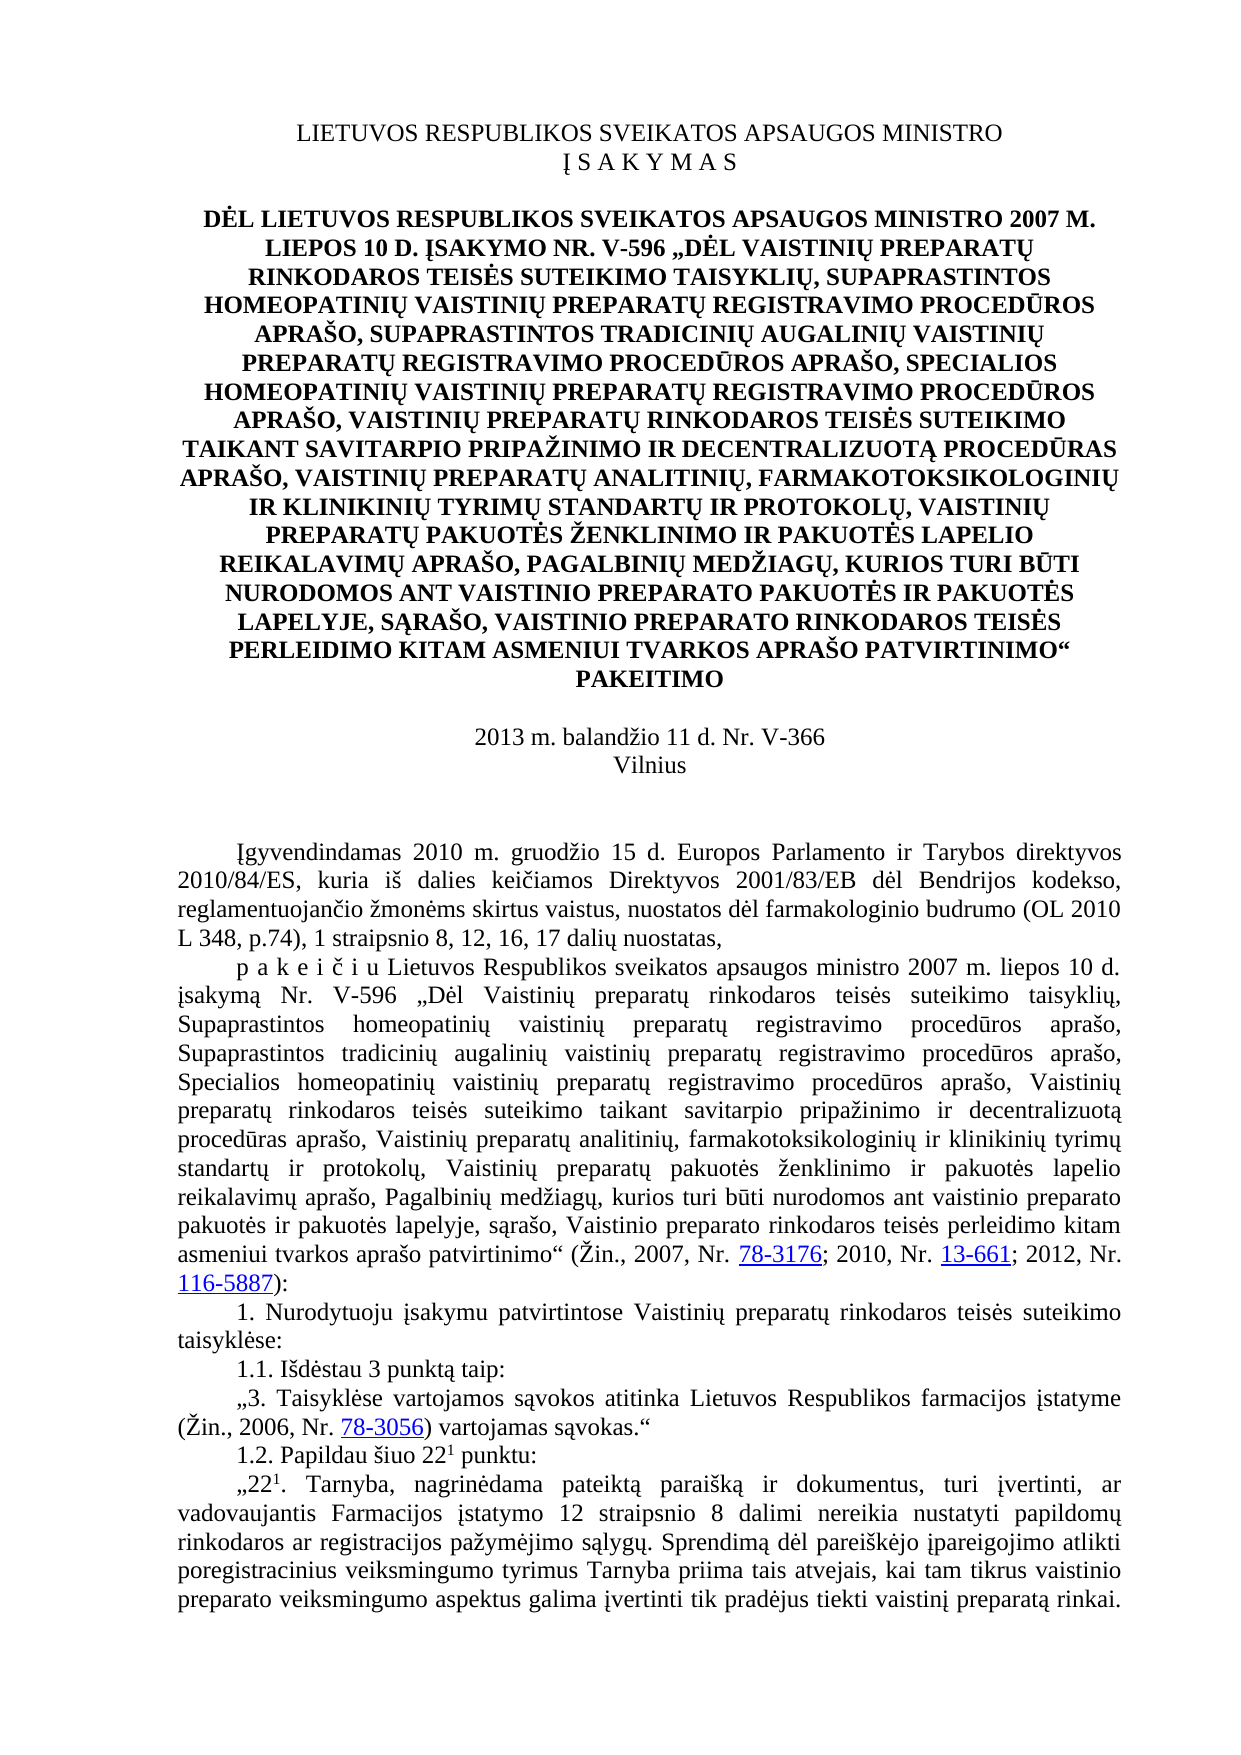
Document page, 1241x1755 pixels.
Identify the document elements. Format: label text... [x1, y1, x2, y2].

text DĖL LIETUVOS RESPUBLIKOS SVEIKATOS APSAUGOS MINISTRO 2007 m. LIEPOS 10 d. ĮSAKYMO NR. V-596 „DĖL VAISTINIŲ PREPARATŲ RINKODAROS TEISĖS SUTEIKIMO TAISYKLIŲ, SUPAPRASTINTOS HOMEOPATINIŲ VAISTINIŲ PREPARATŲ REGISTRAVIMO PROCEDŪROS APRAŠO, SUPAPRASTINTOS TRADICINIŲ AUGALINIŲ VAISTINIŲ PREPARATŲ REGISTRAVIMO PROCEDŪROS APRAŠO, SPECIALIOS HOMEOPATINIŲ VAISTINIŲ PREPARATŲ REGISTRAVIMO PROCEDŪROS APRAŠO, VAISTINIŲ PREPARATŲ RINKODAROS TEISĖS SUTEIKIMO TAIKANT SAVITARPIO PRIPAŽINIMO IR DECENTRALIZUOTĄ PROCEDŪRAS APRAŠO, VAISTINIŲ PREPARATŲ ANALITINIŲ, FARMAKOTOKSIKOLOGINIŲ IR KLINIKINIŲ TYRIMŲ STANDARTŲ IR PROTOKOLŲ, VAISTINIŲ PREPARATŲ PAKUOTĖS ŽENKLINIMO IR PAKUOTĖS LAPELIO REIKALAVIMŲ APRAŠO, PAGALBINIŲ MEDŽIAGŲ, KURIOS TURI BŪTI NURODOMOS ANT VAISTINIO PREPARATO PAKUOTĖS IR PAKUOTĖS LAPELYJE, SĄRAŠO, VAISTINIO PREPARATO RINKODAROS TEISĖS PERLEIDIMO KITAM ASMENIUI TVARKOS APRAŠO PATVIRTINIMO“ PAKEITIMO [177, 204, 1122, 693]
text Vilnius [177, 751, 1122, 779]
text 1. Nurodytuoju įsakymu patvirtintose Vaistinių preparatų rinkodaros teisės suteikimo taisyklėse: [177, 1297, 1122, 1354]
text LIETUVOS RESPUBLIKOS SVEIKATOS APSAUGOS MINISTRO [177, 118, 1122, 147]
text Įgyvendindamas 2010 m. gruodžio 15 d. Europos Parlamento ir Tarybos direktyvos 2010/84/ES, kuria iš dalies keičiamos Direktyvos 2001/83/EB dėl Bendrijos kodekso, reglamentuojančio žmonėms skirtus vaistus, nuostatos dėl farmakologinio budrumo (OL 2010 L 348, p.74), 1 straipsnio 8, 12, 16, 17 dalių nuostatas, [177, 837, 1122, 952]
text 1.2. Papildau šiuo 221 punktu: [177, 1441, 1122, 1469]
text „221. Tarnyba, nagrinėdama pateiktą paraišką ir dokumentus, turi įvertinti, ar vadovaujantis Farmacijos įstatymo 12 straipsnio 8 dalimi nereikia nustatyti papildomų rinkodaros ar registracijos pažymėjimo sąlygų. Sprendimą dėl pareiškėjo įpareigojimo atlikti poregistracinius veiksmingumo tyrimus Tarnyba priima tais atvejais, kai tam tikrus vaistinio preparato veiksmingumo aspektus galima įvertinti tik pradėjus tiekti vaistinį preparatą rinkai. [177, 1469, 1122, 1613]
text į s a k y m a s [177, 147, 1122, 176]
text 2013 m. balandžio 11 d. Nr. V-366 [177, 722, 1122, 751]
text 1.1. Išdėstau 3 punktą taip: [177, 1354, 1122, 1383]
text „3. Taisyklėse vartojamos sąvokos atitinka Lietuvos Respublikos farmacijos įstatyme (Žin., 2006, Nr. 78-3056) vartojamas sąvokas.“ [177, 1383, 1122, 1441]
text p a k e i č i u Lietuvos Respublikos sveikatos apsaugos ministro 2007 m. liepos 10 d. įsakymą Nr. V-596 „Dėl Vaistinių preparatų rinkodaros teisės suteikimo taisyklių, Supaprastintos homeopatinių vaistinių preparatų registravimo procedūros aprašo, Supaprastintos tradicinių augalinių vaistinių preparatų registravimo procedūros aprašo, Specialios homeopatinių vaistinių preparatų registravimo procedūros aprašo, Vaistinių preparatų rinkodaros teisės suteikimo taikant savitarpio pripažinimo ir decentralizuotą procedūras aprašo, Vaistinių preparatų analitinių, farmakotoksikologinių ir klinikinių tyrimų standartų ir protokolų, Vaistinių preparatų pakuotės ženklinimo ir pakuotės lapelio reikalavimų aprašo, Pagalbinių medžiagų, kurios turi būti nurodomos ant vaistinio preparato pakuotės ir pakuotės lapelyje, sąrašo, Vaistinio preparato rinkodaros teisės perleidimo kitam asmeniui tvarkos aprašo patvirtinimo“ (Žin., 2007, Nr. 78-3176; 2010, Nr. 13-661; 2012, Nr. 116-5887): [177, 952, 1122, 1297]
